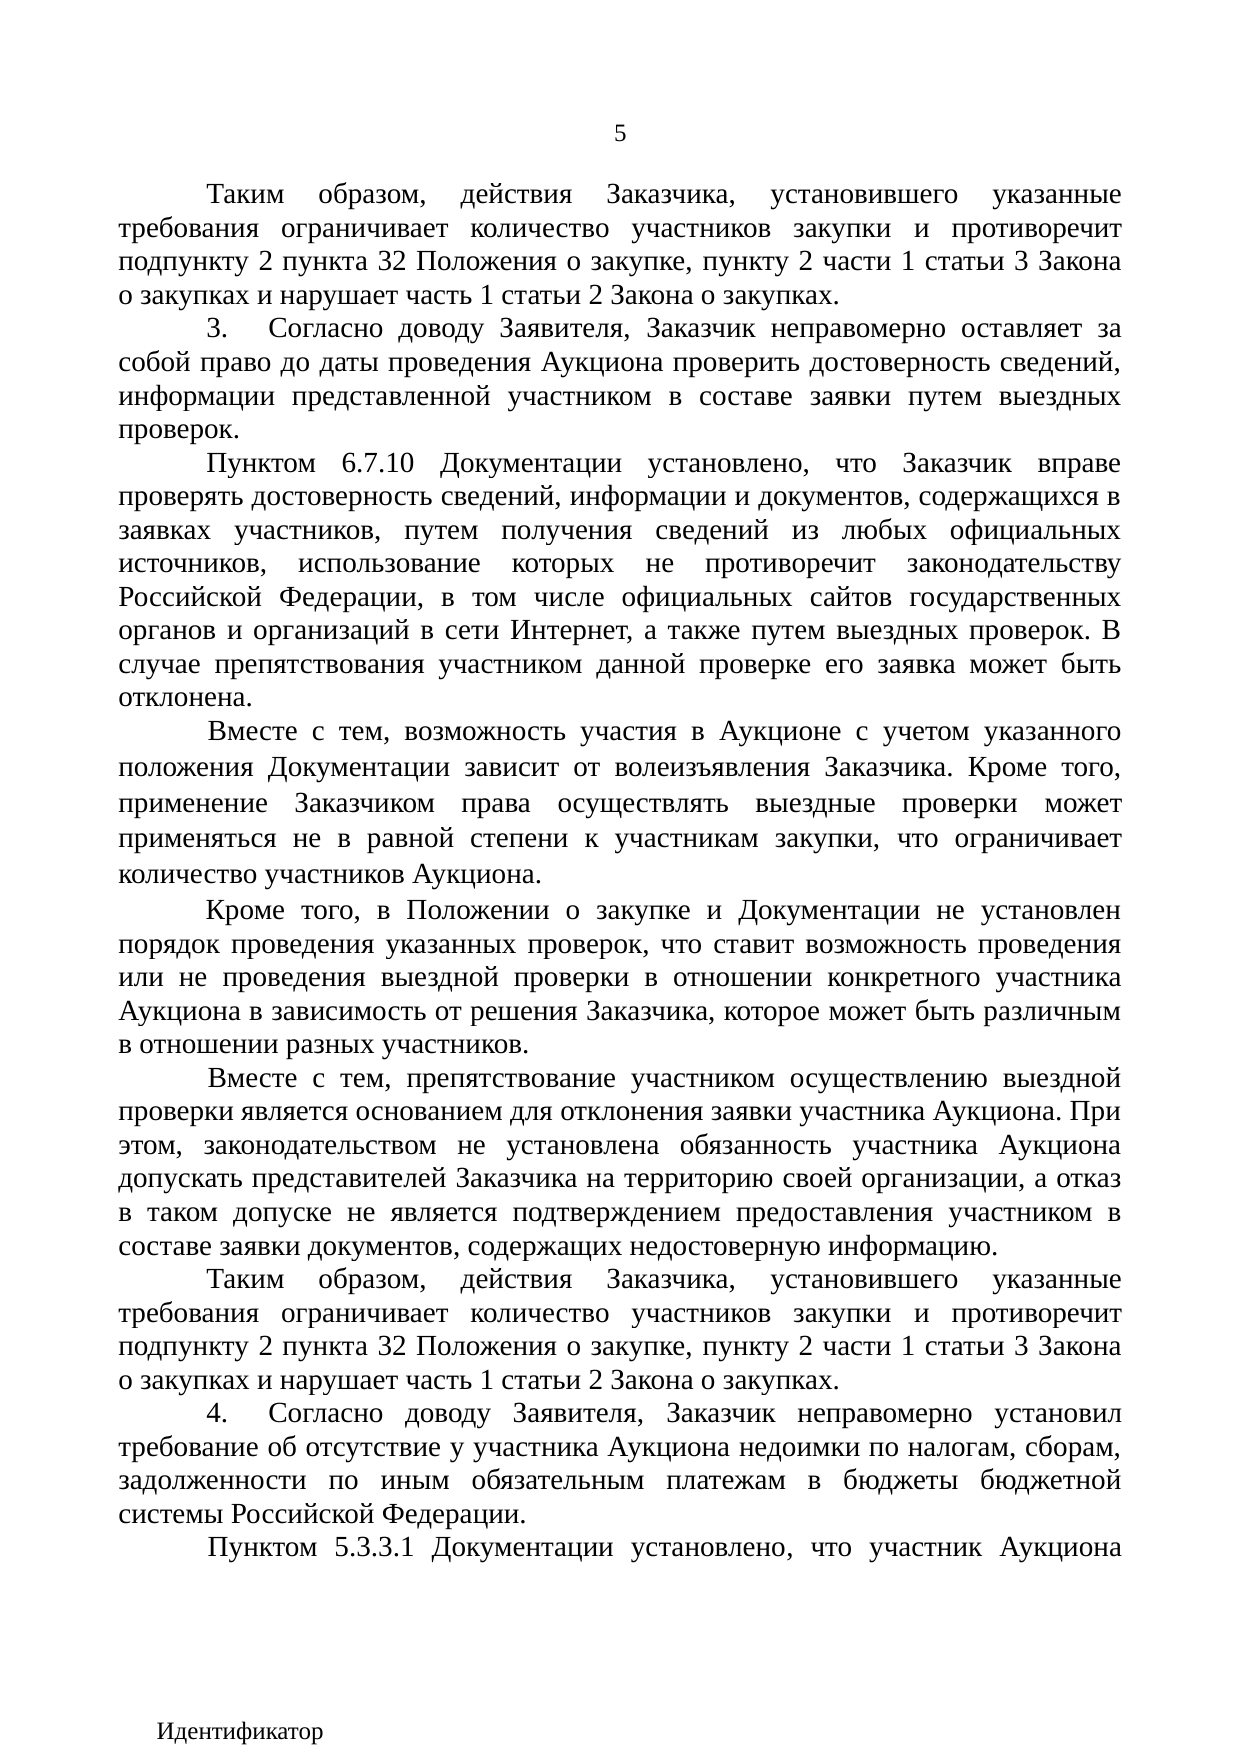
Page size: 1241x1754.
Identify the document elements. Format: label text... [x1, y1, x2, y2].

text Таким образом, действия Заказчика, установившего указанные требования ограничивает количество участников закупки и противоречит подпункту 2 пункта 32 Положения о закупке, пункту 2 части 1 статьи 3 Закона о закупках и нарушает часть 1 статьи 2 Закона о закупках. [118, 1261, 1122, 1395]
list Согласно доводу Заявителя, Заказчик неправомерно установил требование об отсутствие у участника Аукциона недоимки по налогам, сборам, задолженности по иным обязательным платежам в бюджеты бюджетной системы Российской Федерации. [118, 1395, 1122, 1529]
text Пунктом 6.7.10 Документации установлено, что Заказчик вправе проверять достоверность сведений, информации и документов, содержащихся в заявках участников, путем получения сведений из любых официальных источников, использование которых не противоречит законодательству Российской Федерации, в том числе официальных сайтов государственных органов и организаций в сети Интернет, а также путем выездных проверок. В случае препятствования участником данной проверке его заявка может быть отклонена. [118, 445, 1122, 713]
text Таким образом, действия Заказчика, установившего указанные требования ограничивает количество участников закупки и противоречит подпункту 2 пункта 32 Положения о закупке, пункту 2 части 1 статьи 3 Закона о закупках и нарушает часть 1 статьи 2 Закона о закупках. [118, 176, 1122, 311]
list Согласно доводу Заявителя, Заказчик неправомерно оставляет за собой право до даты проведения Аукциона проверить достоверность сведений, информации представленной участником в составе заявки путем выездных проверок. [118, 311, 1122, 445]
text Пунктом 5.3.3.1 Документации установлено, что участник Аукциона [118, 1529, 1122, 1563]
text Кроме того, в Положении о закупке и Документации не установлен порядок проведения указанных проверок, что ставит возможность проведения или не проведения выездной проверки в отношении конкретного участника Аукциона в зависимость от решения Заказчика, которое может быть различным в отношении разных участников. [118, 892, 1122, 1060]
text Вместе с тем, препятствование участником осуществлению выездной проверки является основанием для отклонения заявки участника Аукциона. При этом, законодательством не установлена обязанность участника Аукциона допускать представителей Заказчика на территорию своей организации, а отказ в таком допуске не является подтверждением предоставления участником в составе заявки документов, содержащих недостоверную информацию. [118, 1060, 1122, 1261]
text Вместе с тем, возможность участия в Аукционе с учетом указанного положения Документации зависит от волеизъявления Заказчика. Кроме того, применение Заказчиком права осуществлять выездные проверки может применяться не в равной степени к участникам закупки, что ограничивает количество участников Аукциона. [118, 713, 1122, 890]
